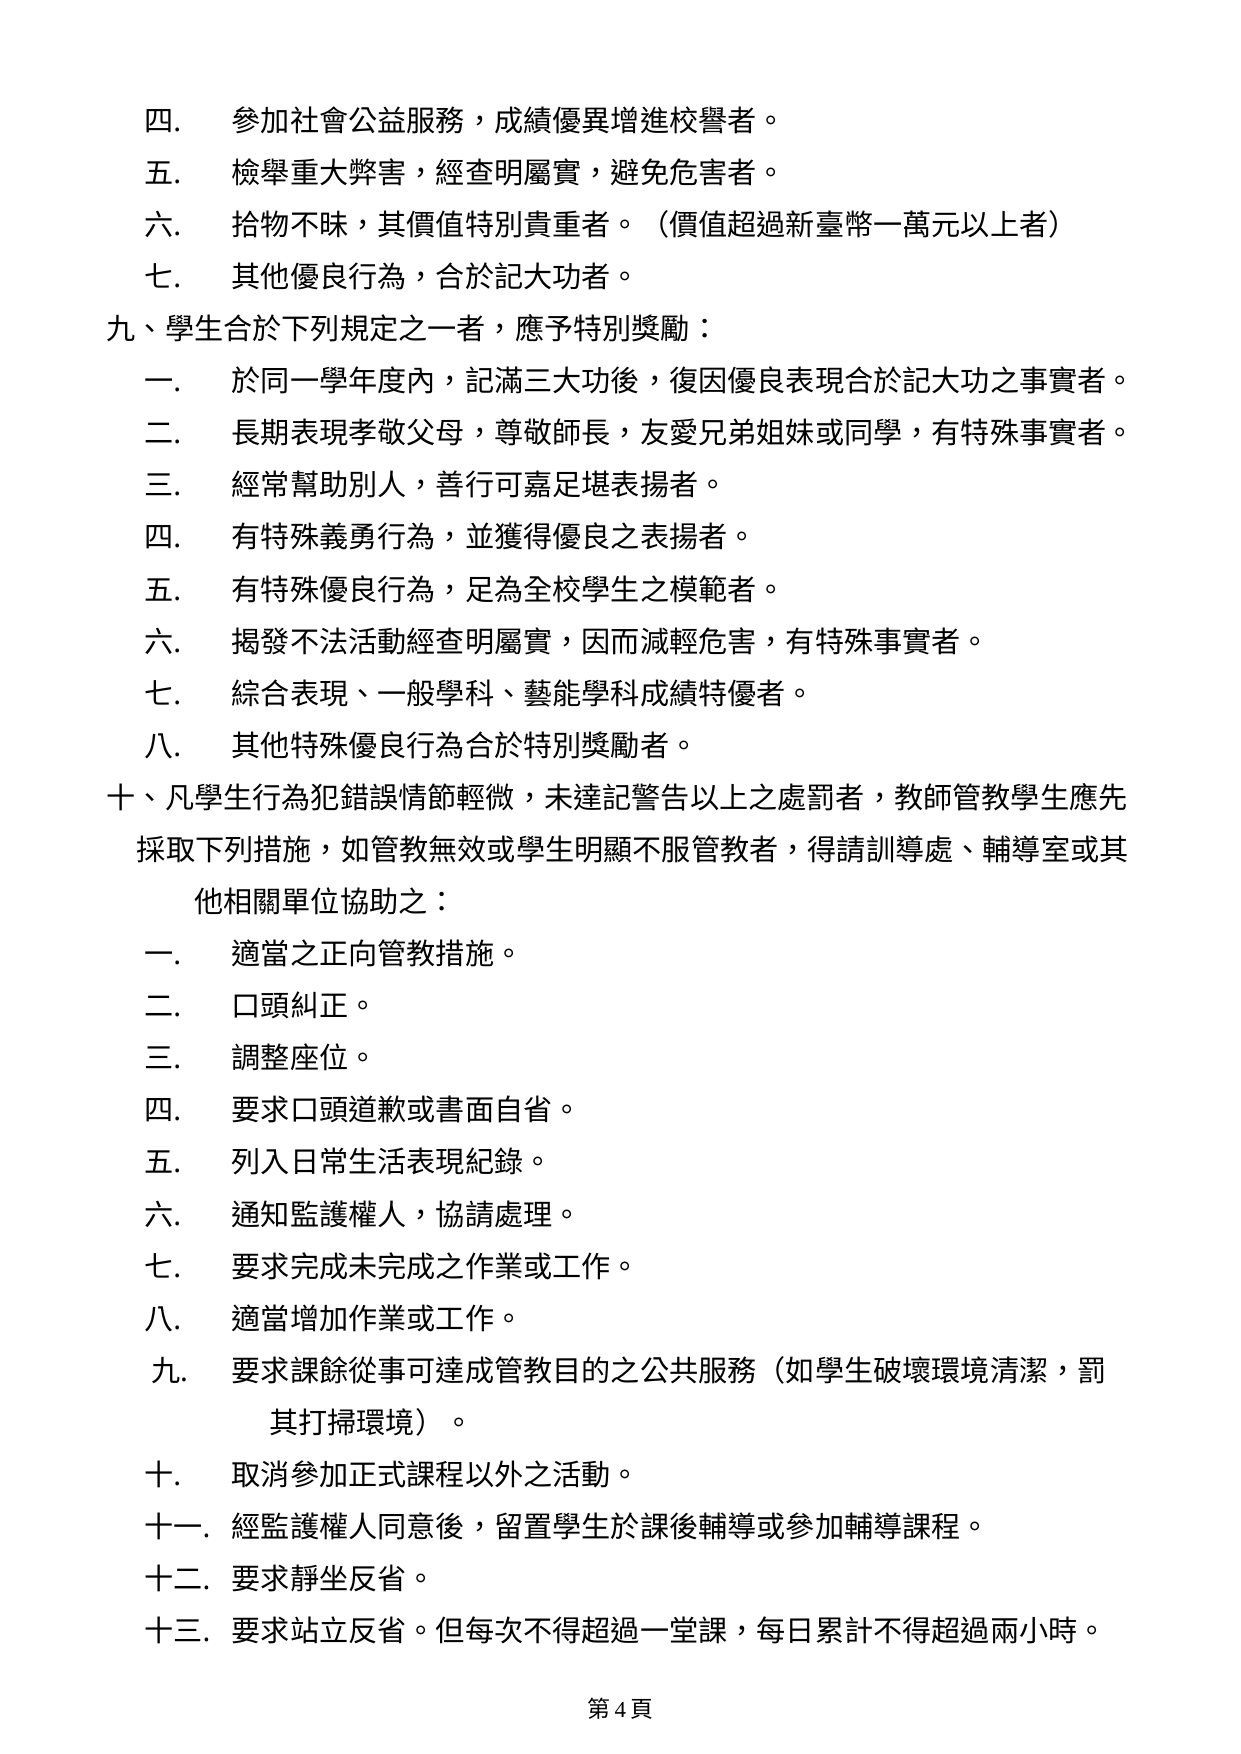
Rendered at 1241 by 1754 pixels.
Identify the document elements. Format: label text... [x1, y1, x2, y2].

list 要求口頭道歉或書面自省。 [144, 1079, 1134, 1131]
text 十、凡學生行為犯錯誤情節輕微，未達記警告以上之處罰者，教師管教學生應先 [106, 767, 1134, 819]
list 有特殊優良行為，足為全校學生之模範者。 [144, 558, 1134, 610]
list 通知監護權人，協請處理。 [144, 1183, 1134, 1235]
list 要求靜坐反省。 [144, 1548, 1134, 1600]
list 有特殊義勇行為，並獲得優良之表揚者。 [144, 506, 1134, 558]
list 於同一學年度內，記滿三大功後，復因優良表現合於記大功之事實者。 [144, 350, 1134, 402]
list 其他特殊優良行為合於特別獎勵者。 [144, 714, 1134, 767]
list 拾物不昧，其價值特別貴重者。（價值超過新臺幣一萬元以上者） [144, 194, 1134, 246]
list 揭發不法活動經查明屬實，因而減輕危害，有特殊事實者。 [144, 610, 1134, 662]
list 要求站立反省。但每次不得超過一堂課，每日累計不得超過兩小時。 [144, 1600, 1134, 1652]
list 其他優良行為，合於記大功者。 [144, 246, 1134, 298]
list 適當增加作業或工作。 [144, 1287, 1134, 1339]
list 列入日常生活表現紀錄。 [144, 1131, 1134, 1183]
list 參加社會公益服務，成績優異增進校譽者。 [144, 89, 1134, 142]
list 檢舉重大弊害，經查明屬實，避免危害者。 [144, 142, 1134, 194]
list 口頭糾正。 [144, 975, 1134, 1027]
list 要求課餘從事可達成管教目的之公共服務（如學生破壞環境清潔，罰其打掃環境）。 [151, 1339, 1134, 1444]
list 經常幫助別人，善行可嘉足堪表揚者。 [144, 454, 1134, 506]
list 要求完成未完成之作業或工作。 [144, 1235, 1134, 1287]
list 取消參加正式課程以外之活動。 [144, 1444, 1134, 1496]
list 綜合表現、一般學科、藝能學科成績特優者。 [144, 662, 1134, 714]
list 調整座位。 [144, 1027, 1134, 1079]
list 長期表現孝敬父母，尊敬師長，友愛兄弟姐妹或同學，有特殊事實者。 [144, 402, 1134, 454]
text 採取下列措施，如管教無效或學生明顯不服管教者，得請訓導處、輔導室或其他相關單位協助之： [106, 819, 1134, 923]
list 經監護權人同意後，留置學生於課後輔導或參加輔導課程。 [144, 1496, 1134, 1548]
text 九、學生合於下列規定之一者，應予特別獎勵： [106, 298, 1134, 350]
list 適當之正向管教措施。 [144, 923, 1134, 975]
